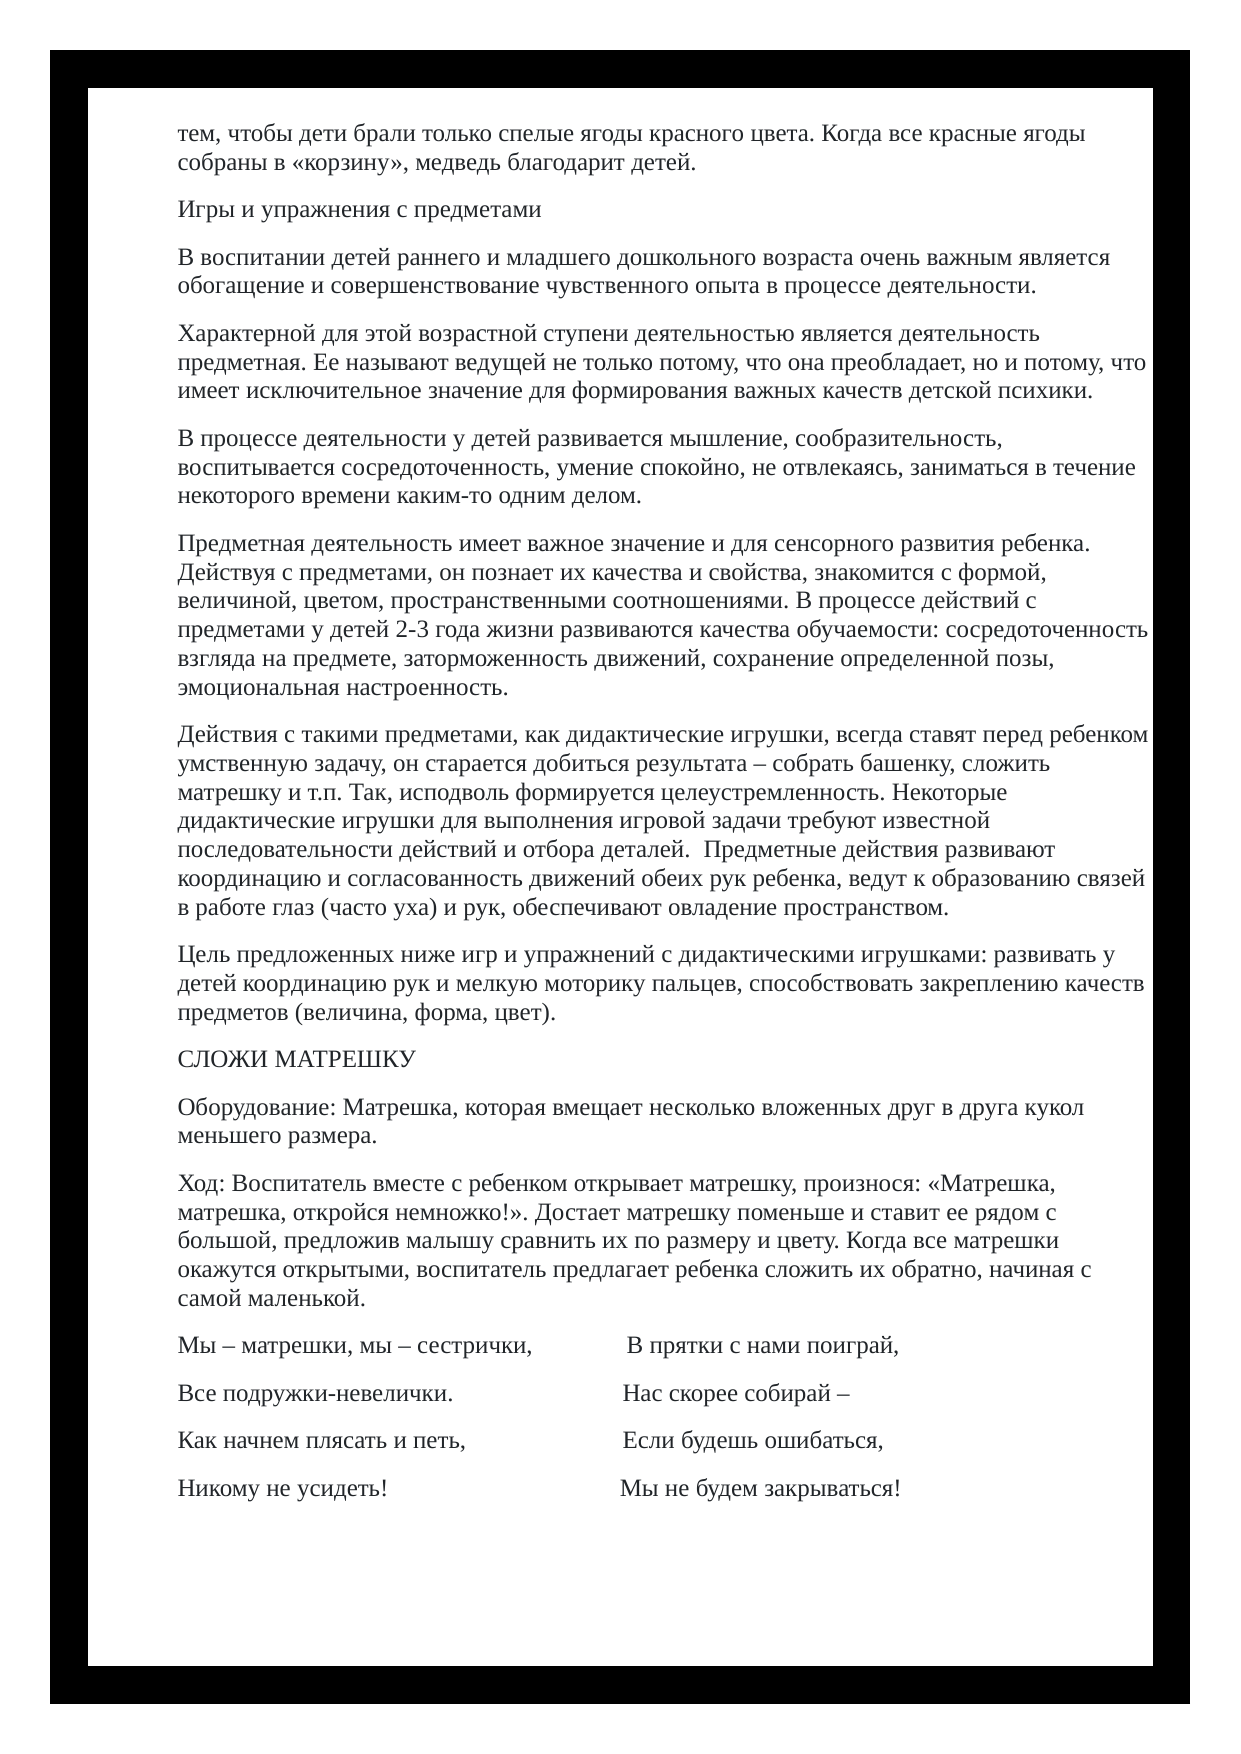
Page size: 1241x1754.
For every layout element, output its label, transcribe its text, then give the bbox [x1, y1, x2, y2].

text Оборудование: Матрешка, которая вмещает несколько вложенных друг в друга кукол меньшего размера. [177, 1092, 1152, 1149]
text В воспитании детей раннего и младшего дошкольного возраста очень важным является обогащение и совершенствование чувственного опыта в процессе деятельности. [177, 242, 1152, 299]
text Все подружки-невелички. Нас скорее собирай – [177, 1378, 1152, 1407]
text тем, чтобы дети брали только спелые ягоды красного цвета. Когда все красные ягоды собраны в «корзину», медведь благодарит детей. [177, 118, 1152, 176]
text Никому не усидеть! Мы не будем закрываться! [177, 1473, 1152, 1502]
text СЛОЖИ МАТРЕШКУ [177, 1044, 1152, 1073]
text В процессе деятельности у детей развивается мышление, сообразительность, воспитывается сосредоточенность, умение спокойно, не отвлекаясь, заниматься в течение некоторого времени каким-то одним делом. [177, 423, 1152, 509]
text Игры и упражнения с предметами [177, 194, 1152, 223]
text Ход: Воспитатель вместе с ребенком открывает матрешку, произнося: «Матрешка, матрешка, откройся немножко!». Достает матрешку поменьше и ставит ее рядом с большой, предложив малышу сравнить их по размеру и цвету. Когда все матрешки окажутся открытыми, воспитатель предлагает ребенка сложить их обратно, начиная с самой маленькой. [177, 1168, 1152, 1312]
text Как начнем плясать и петь, Если будешь ошибаться, [177, 1426, 1152, 1454]
text Предметная деятельность имеет важное значение и для сенсорного развития ребенка. Действуя с предметами, он познает их качества и свойства, знакомится с формой, величиной, цветом, пространственными соотношениями. В процессе действий с предметами у детей 2-3 года жизни развиваются качества обучаемости: сосредоточенность взгляда на предмете, заторможенность движений, сохранение определенной позы, эмоциональная настроенность. [177, 528, 1152, 701]
text Мы – матрешки, мы – сестрички, В прятки с нами поиграй, [177, 1331, 1152, 1359]
text Цель предложенных ниже игр и упражнений с дидактическими игрушками: развивать у детей координацию рук и мелкую моторику пальцев, способствовать закреплению качеств предметов (величина, форма, цвет). [177, 939, 1152, 1026]
text Характерной для этой возрастной ступени деятельностью является деятельность предметная. Ее называют ведущей не только потому, что она преобладает, но и потому, что имеет исключительное значение для формирования важных качеств детской психики. [177, 318, 1152, 404]
text Действия с такими предметами, как дидактические игрушки, всегда ставят перед ребенком умственную задачу, он старается добиться результата – собрать башенку, сложить матрешку и т.п. Так, исподволь формируется целеустремленность. Некоторые дидактические игрушки для выполнения игровой задачи требуют известной последовательности действий и отбора деталей. Предметные действия развивают координацию и согласованность движений обеих рук ребенка, ведут к образованию связей в работе глаз (часто уха) и рук, обеспечивают овладение пространством. [177, 719, 1152, 921]
